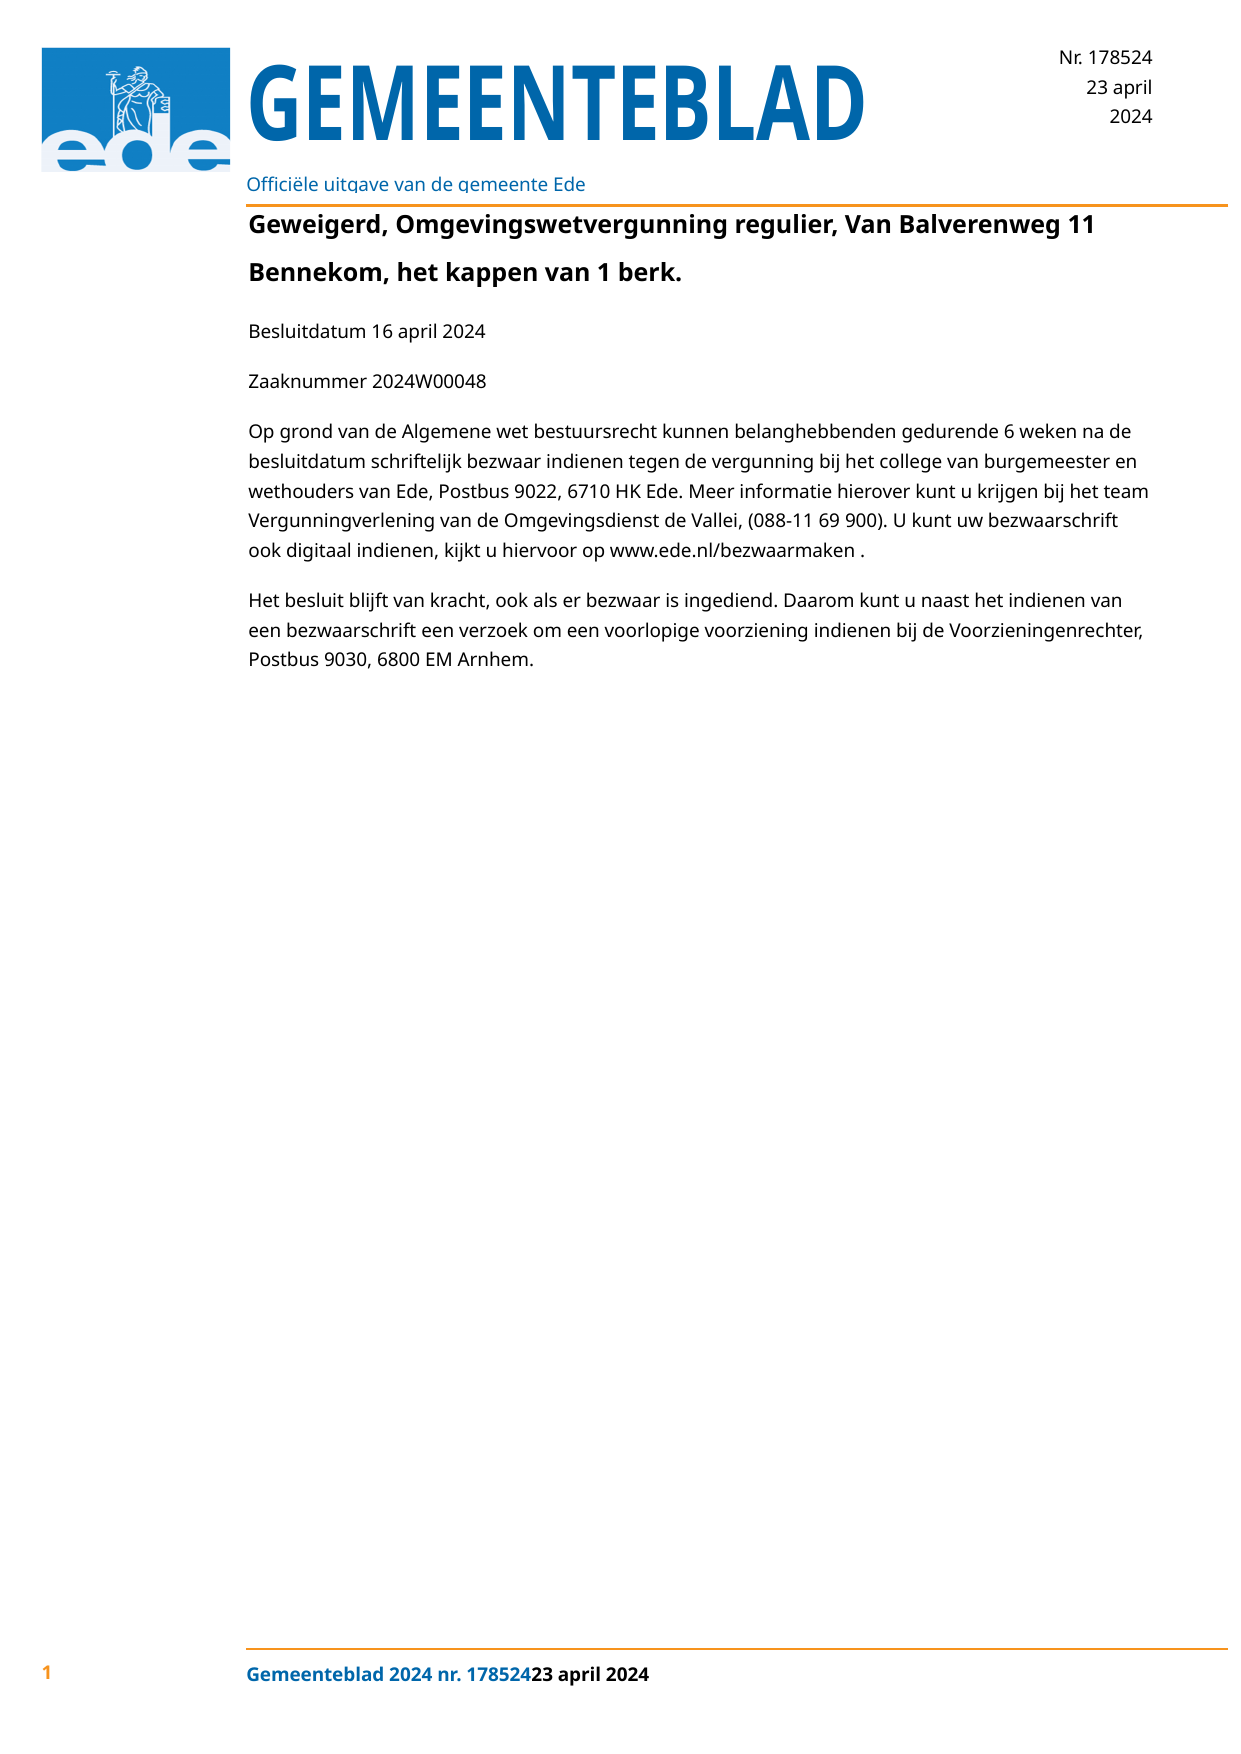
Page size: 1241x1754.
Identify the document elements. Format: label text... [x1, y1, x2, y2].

text Geweigerd, Omgevingswetvergunning regulier, Van Balverenweg 11 Bennekom, het kappen van 1 berk. [248, 207, 1152, 288]
text Zaaknummer 2024W00048 [248, 368, 1152, 394]
text Het besluit blijft van kracht, ook als er bezwaar is ingediend. Daarom kunt u naast het indienen van een bezwaarschrift een verzoek om een voorlopige voorziening indienen bij de Voorzieningenrechter, Postbus 9030, 6800 EM Arnhem. [248, 587, 1152, 672]
text Besluitdatum 16 april 2024 [248, 318, 1152, 344]
picture [41, 47, 231, 172]
text Op grond van de Algemene wet bestuursrecht kunnen belanghebbenden gedurende 6 weken na de besluitdatum schriftelijk bezwaar indienen tegen de vergunning bij het college van burgemeester en wethouders van Ede, Postbus 9022, 6710 HK Ede. Meer informatie hierover kunt u krijgen bij het team Vergunningverlening van de Omgevingsdienst de Vallei, (088-11 69 900). U kunt uw bezwaarschrift ook digitaal indienen, kijkt u hiervoor op www.ede.nl/bezwaarmaken . [248, 419, 1152, 563]
